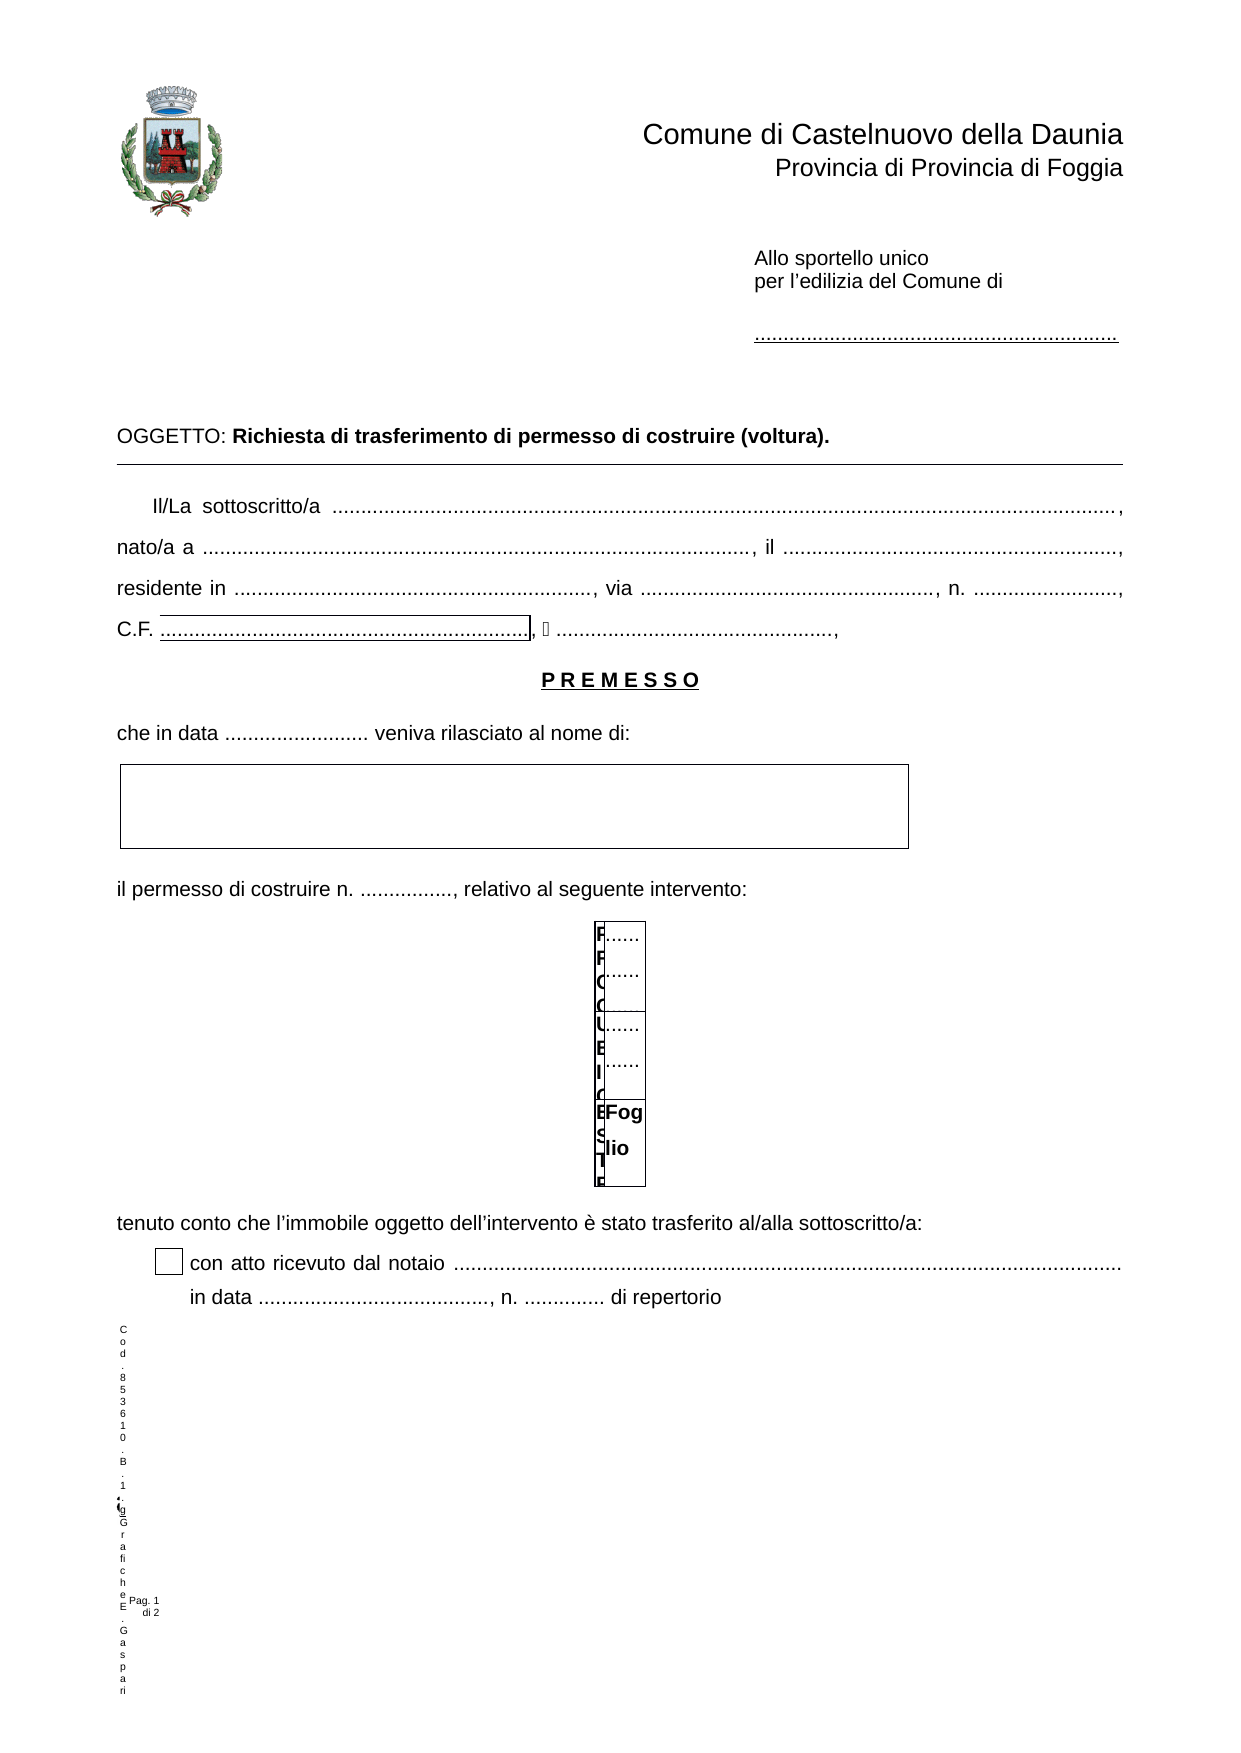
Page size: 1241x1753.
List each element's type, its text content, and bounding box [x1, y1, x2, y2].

table_header [121, 765, 908, 848]
text Il/La sottoscritto/a ........................................................................................................................................, nato/a a ..............................................................................................., il .........................................................., residente in .............................................................., via ..................................................., n. ........................., C.F. ................................................................,  ................................................, [117, 491, 1123, 641]
text il permesso di costruire n. ................, relativo al seguente intervento: [117, 873, 1123, 902]
table_header PROGETTO [596, 922, 604, 1011]
text Provincia di Provincia di Foggia [223, 153, 1123, 182]
table_cell UBICAZIONE DELL’IMMOBILE [596, 1012, 604, 1099]
text che in data ......................... veniva rilasciato al nome di: [117, 717, 1123, 746]
text tenuto conto che l’immobile oggetto dell’intervento è stato trasferito al/alla sottoscritto/a: [117, 1211, 1123, 1235]
table_cell ESTREMI CATASTALI [596, 1100, 604, 1153]
subtitle P R E M E S S O [117, 668, 1123, 692]
text ............................................................... [754, 317, 1123, 346]
text Comune di Castelnuovo della Daunia [223, 117, 1123, 150]
text Allo sportello unico [754, 245, 1123, 269]
picture [121, 86, 223, 217]
text per l’edilizia del Comune di [754, 269, 1123, 293]
text con atto ricevuto dal notaio .................................................................................................................... in data ........................................, n. .............. di repertorio [154, 1247, 1123, 1310]
text OGGETTO: Richiesta di trasferimento di permesso di costruire (voltura). [117, 424, 1123, 448]
picture [116, 1495, 120, 1525]
